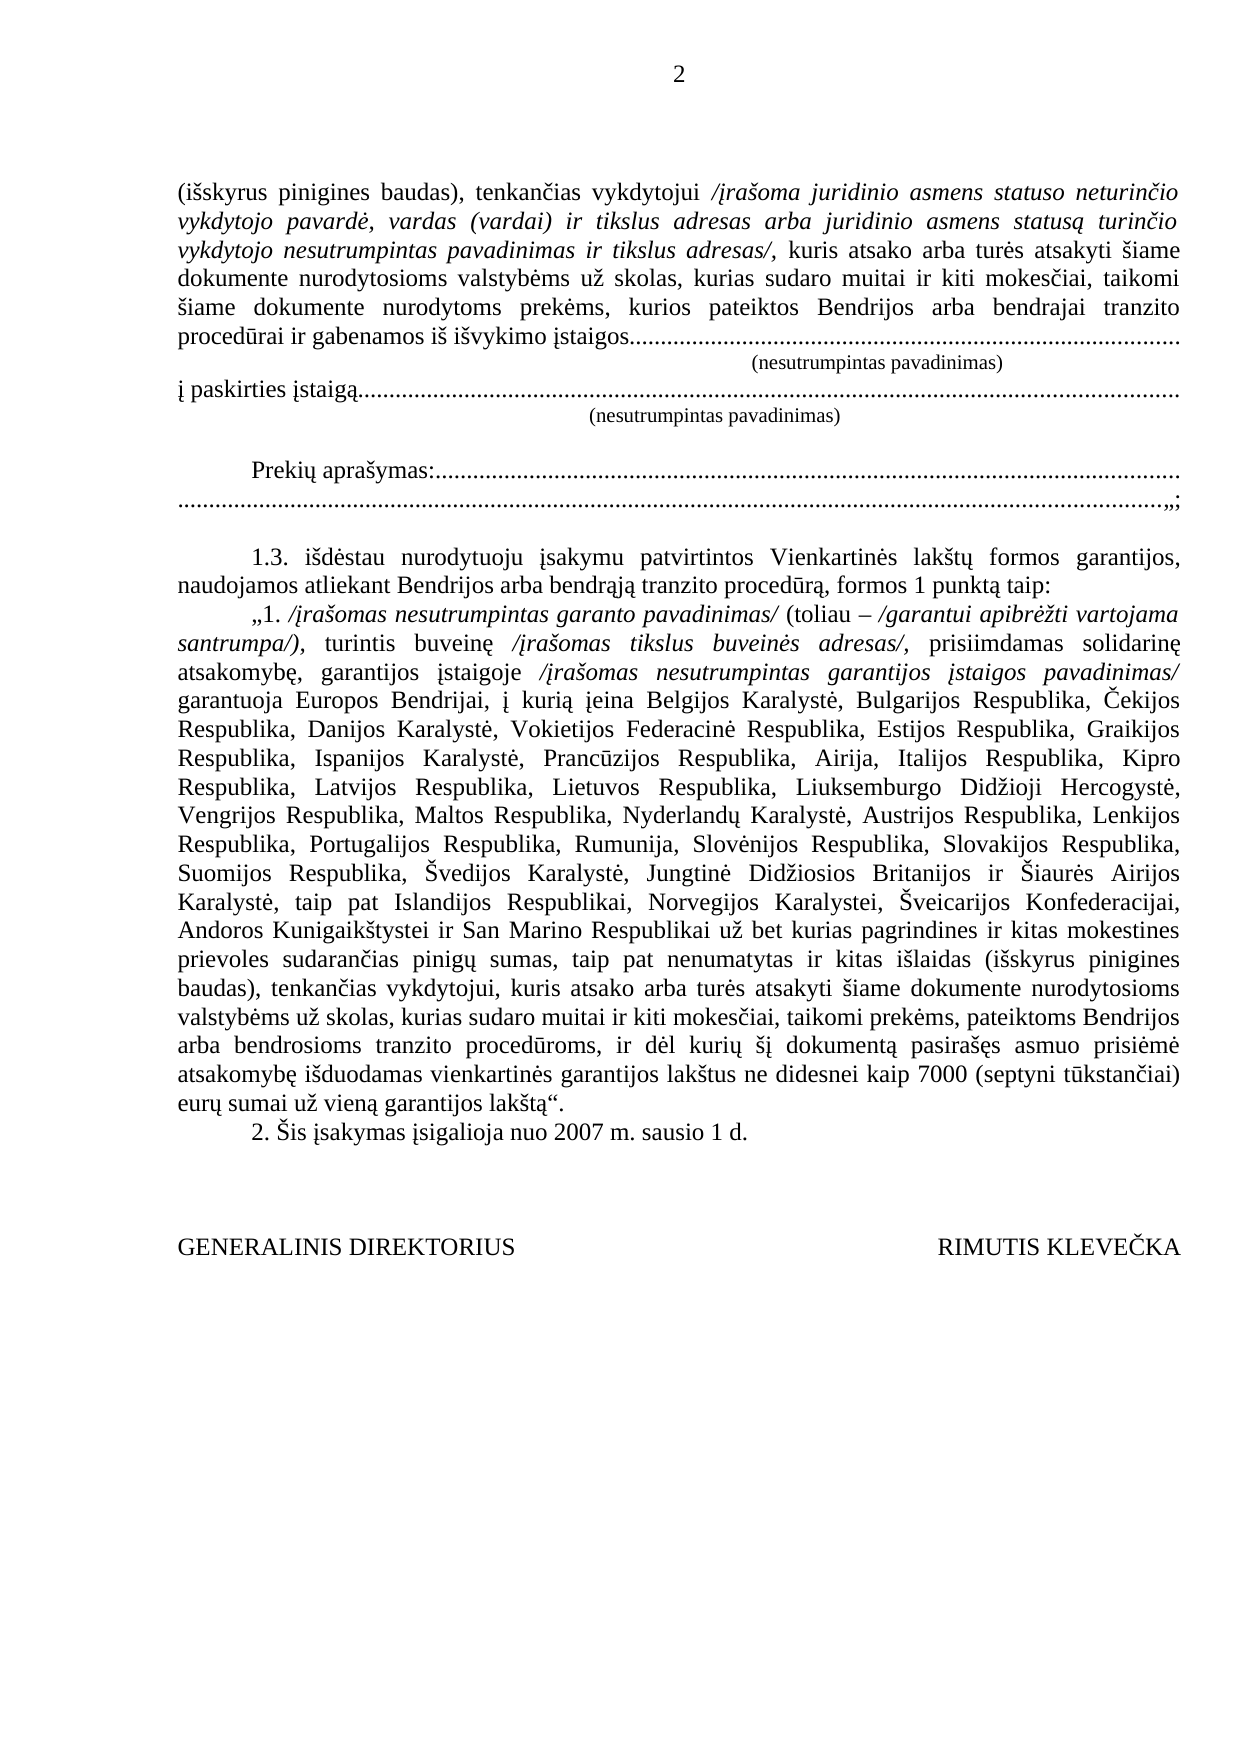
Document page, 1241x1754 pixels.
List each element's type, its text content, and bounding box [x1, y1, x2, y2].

text į paskirties įstaigą [177, 374, 1181, 402]
text „1. /įrašomas nesutrumpintas garanto pavadinimas/ (toliau – /garantui apibrėžti vartojama santrumpa/), turintis buveinę /įrašomas tikslus buveinės adresas/, prisiimdamas solidarinę atsakomybę, garantijos įstaigoje /įrašomas nesutrumpintas garantijos įstaigos pavadinimas/ maksimalia /įrašomas garantijos dydis skaitmenimis, skliaustuose garantijos dydis žodžiais, valiutos pavadinimas/ suma garantuoja Europos Bendrijai, į kurią įeina Belgijos Karalystė, Bulgarijos Respublika, Čekijos Respublika, Danijos Karalystė, Vokietijos Federacinė Respublika, Estijos Respublika, Graikijos Respublika, Ispanijos Karalystė, Prancūzijos Respublika, Airija, Italijos Respublika, Kipro Respublika, Latvijos Respublika, Lietuvos Respublika, Liuksemburgo Didžioji Hercogystė, Vengrijos Respublika, Maltos Respublika, Nyderlandų Karalystė, Austrijos Respublika, Lenkijos Respublika, Portugalijos Respublika, Rumunija, Slovėnijos Respublika, Slovakijos Respublika, Suomijos Respublika, Švedijos Karalystė, Jungtinė Didžiosios Britanijos ir Šiaurės Airijos Karalystė, taip pat Islandijos Respublikai1), Norvegijos Karalystei1), Šveicarijos Konfederacijai1), Andoros Kunigaikštystei2) ir San Marino Respublikai2) už bet kurias pagrindines ir kitas mokestines prievoles sudarančias pinigų sumas, taip pat nenumatytas ir kitas išlaidas (išskyrus pinigines baudas), tenkančias vykdytojui /įrašoma juridinio asmens statuso neturinčio vykdytojo pavardė, vardas (vardai) ir tikslus adresas arba juridinio asmens statusą turinčio vykdytojo nesutrumpintas pavadinimas ir tikslus adresas/, kuris atsako arba turės atsakyti šiame dokumente nurodytosioms valstybėms už skolas, kurias sudaro muitai ir kiti mokesčiai, taikomi šiame dokumente nurodytoms prekėms, kurios pateiktos Bendrijos arba bendrajai tranzito procedūrai ir gabenamos iš išvykimo įstaigos [177, 177, 1181, 350]
text Prekių aprašymas: [177, 455, 1181, 484]
text GENERALINIS DIREKTORIUS RIMUTIS KLEVEČKA [177, 1232, 1181, 1260]
text 1.3. išdėstau nurodytuoju įsakymu patvirtintos Vienkartinės lakštų formos garantijos, naudojamos atliekant Bendrijos arba bendrąją tranzito procedūrą, formos 1 punktą taip: [177, 542, 1181, 599]
text (nesutrumpintas pavadinimas) [177, 350, 1181, 374]
text . „; [177, 484, 1181, 513]
text (nesutrumpintas pavadinimas) [177, 402, 1181, 427]
text „1. /įrašomas nesutrumpintas garanto pavadinimas/ (toliau – /garantui apibrėžti vartojama santrumpa/), turintis buveinę /įrašomas tikslus buveinės adresas/, prisiimdamas solidarinę atsakomybę, garantijos įstaigoje /įrašomas nesutrumpintas garantijos įstaigos pavadinimas/ garantuoja Europos Bendrijai, į kurią įeina Belgijos Karalystė, Bulgarijos Respublika, Čekijos Respublika, Danijos Karalystė, Vokietijos Federacinė Respublika, Estijos Respublika, Graikijos Respublika, Ispanijos Karalystė, Prancūzijos Respublika, Airija, Italijos Respublika, Kipro Respublika, Latvijos Respublika, Lietuvos Respublika, Liuksemburgo Didžioji Hercogystė, Vengrijos Respublika, Maltos Respublika, Nyderlandų Karalystė, Austrijos Respublika, Lenkijos Respublika, Portugalijos Respublika, Rumunija, Slovėnijos Respublika, Slovakijos Respublika, Suomijos Respublika, Švedijos Karalystė, Jungtinė Didžiosios Britanijos ir Šiaurės Airijos Karalystė, taip pat Islandijos Respublikai, Norvegijos Karalystei, Šveicarijos Konfederacijai, Andoros Kunigaikštystei ir San Marino Respublikai už bet kurias pagrindines ir kitas mokestines prievoles sudarančias pinigų sumas, taip pat nenumatytas ir kitas išlaidas (išskyrus pinigines baudas), tenkančias vykdytojui, kuris atsako arba turės atsakyti šiame dokumente nurodytosioms valstybėms už skolas, kurias sudaro muitai ir kiti mokesčiai, taikomi prekėms, pateiktoms Bendrijos arba bendrosioms tranzito procedūroms, ir dėl kurių šį dokumentą pasirašęs asmuo prisiėmė atsakomybę išduodamas vienkartinės garantijos lakštus ne didesnei kaip 7000 (septyni tūkstančiai) eurų sumai už vieną garantijos lakštą“. [177, 599, 1181, 1117]
text 2. Šis įsakymas įsigalioja nuo 2007 m. sausio 1 d. [177, 1117, 1181, 1145]
